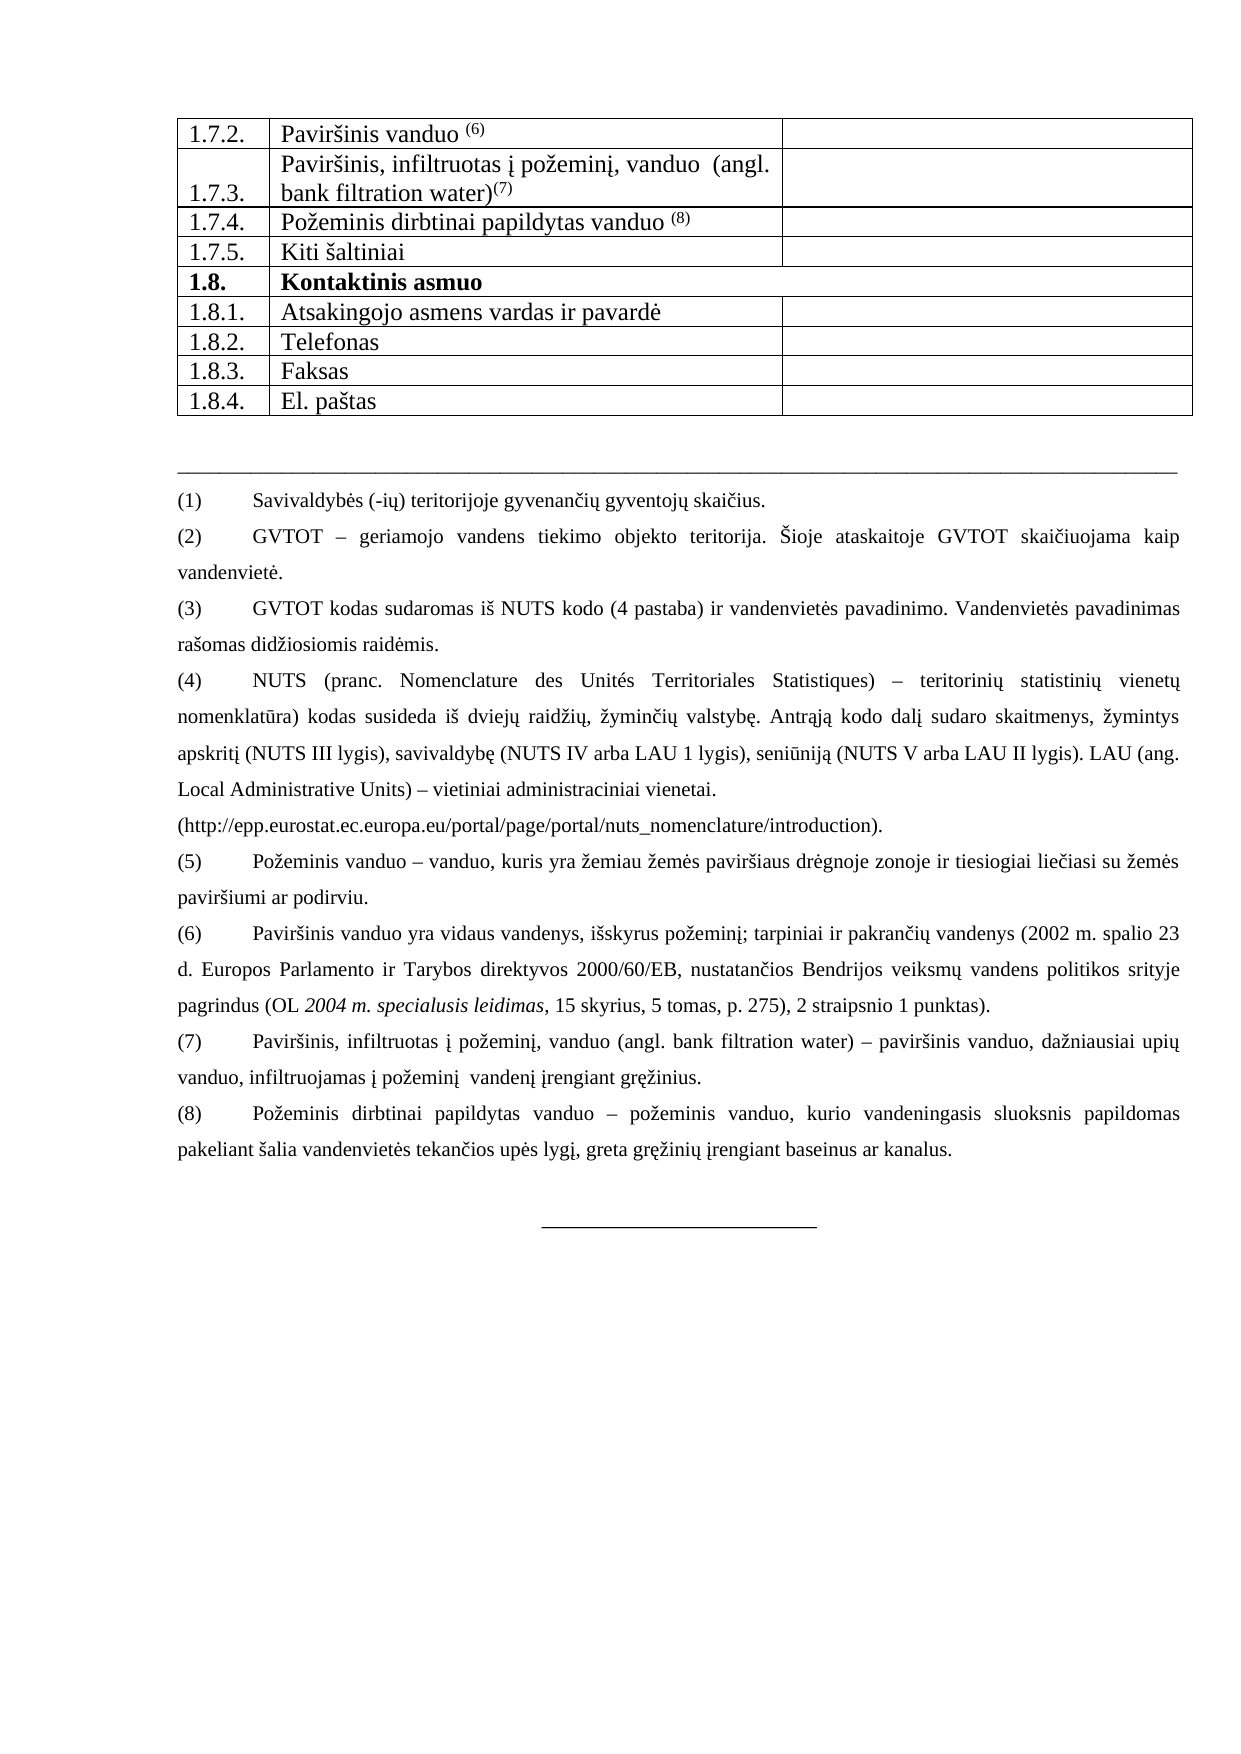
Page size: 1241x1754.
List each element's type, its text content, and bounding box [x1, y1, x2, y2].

text (http://epp.eurostat.ec.europa.eu/portal/page/portal/nuts_nomenclature/introduction). [177, 812, 1181, 837]
table_cell Atsakingojo asmens vardas ir pavardė [270, 297, 782, 326]
text (1) Savivaldybės (-ių) teritorijoje gyvenančių gyventojų skaičius. [177, 488, 1181, 512]
table_cell [783, 119, 1192, 148]
table_cell 1.8.3. [178, 356, 269, 385]
text (3) GVTOT kodas sudaromas iš NUTS kodo (4 pastaba) ir vandenvietės pavadinimo. Vandenvietės pavadinimas rašomas didžiosiomis raidėmis. [177, 596, 1181, 656]
text (7) Paviršinis, infiltruotas į požeminį, vanduo (angl. bank filtration water) – paviršinis vanduo, dažniausiai upių vanduo, infiltruojamas į požeminį vandenį įrengiant gręžinius. [177, 1029, 1181, 1089]
table_cell [783, 356, 1192, 385]
table_cell El. paštas [270, 386, 782, 415]
table_cell Faksas [270, 356, 782, 385]
table_cell [783, 327, 1192, 355]
text (6) Paviršinis vanduo yra vidaus vandenys, išskyrus požeminį; tarpiniai ir pakrančių vandenys (2002 m. spalio 23 d. Europos Parlamento ir Tarybos direktyvos 2000/60/EB, nustatančios Bendrijos veiksmų vandens politikos srityje pagrindus (OL 2004 m. specialusis leidimas, 15 skyrius, 5 tomas, p. 275), 2 straipsnio 1 punktas). [177, 921, 1181, 1017]
text (5) Požeminis vanduo – vanduo, kuris yra žemiau žemės paviršiaus drėgnoje zonoje ir tiesiogiai liečiasi su žemės paviršiumi ar podirviu. [177, 848, 1181, 909]
text ______________________ [177, 1202, 1181, 1230]
table_cell 1.8. [178, 267, 269, 296]
table_cell 1.7.4. [178, 208, 269, 236]
table_cell [783, 208, 1192, 236]
table_cell Kontaktinis asmuo [270, 267, 1192, 296]
table_cell Paviršinis vanduo (6) [270, 119, 782, 148]
table_cell Paviršinis, infiltruotas į požeminį, vanduo (angl. bank filtration water)(7) [270, 149, 782, 206]
table_cell 1.7.5. [178, 237, 269, 266]
table_cell 1.8.1. [178, 297, 269, 326]
table_cell 1.8.4. [178, 386, 269, 415]
text ________________________________________________________________________________________________ [177, 452, 1181, 476]
text (2) GVTOT – geriamojo vandens tiekimo objekto teritorija. Šioje ataskaitoje GVTOT skaičiuojama kaip vandenvietė. [177, 524, 1181, 584]
table_cell Požeminis dirbtinai papildytas vanduo (8) [270, 208, 782, 236]
text (4) NUTS (pranc. Nomenclature des Unités Territoriales Statistiques) – teritorinių statistinių vienetų nomenklatūra) kodas susideda iš dviejų raidžių, žyminčių valstybę. Antrąją kodo dalį sudaro skaitmenys, žymintys apskritį (NUTS III lygis), savivaldybę (NUTS IV arba LAU 1 lygis), seniūniją (NUTS V arba LAU II lygis). LAU (ang. Local Administrative Units) – vietiniai administraciniai vienetai. [177, 668, 1181, 801]
text (8) Požeminis dirbtinai papildytas vanduo – požeminis vanduo, kurio vandeningasis sluoksnis papildomas pakeliant šalia vandenvietės tekančios upės lygį, greta gręžinių įrengiant baseinus ar kanalus. [177, 1101, 1181, 1161]
table_cell [783, 386, 1192, 415]
table_cell [783, 149, 1192, 206]
table_cell [783, 237, 1192, 266]
table_cell 1.7.2. [178, 119, 269, 148]
table_cell 1.7.3. [178, 149, 269, 206]
table_cell 1.8.2. [178, 327, 269, 355]
table_cell Kiti šaltiniai [270, 237, 782, 266]
table_cell Telefonas [270, 327, 782, 355]
table_cell [783, 297, 1192, 326]
